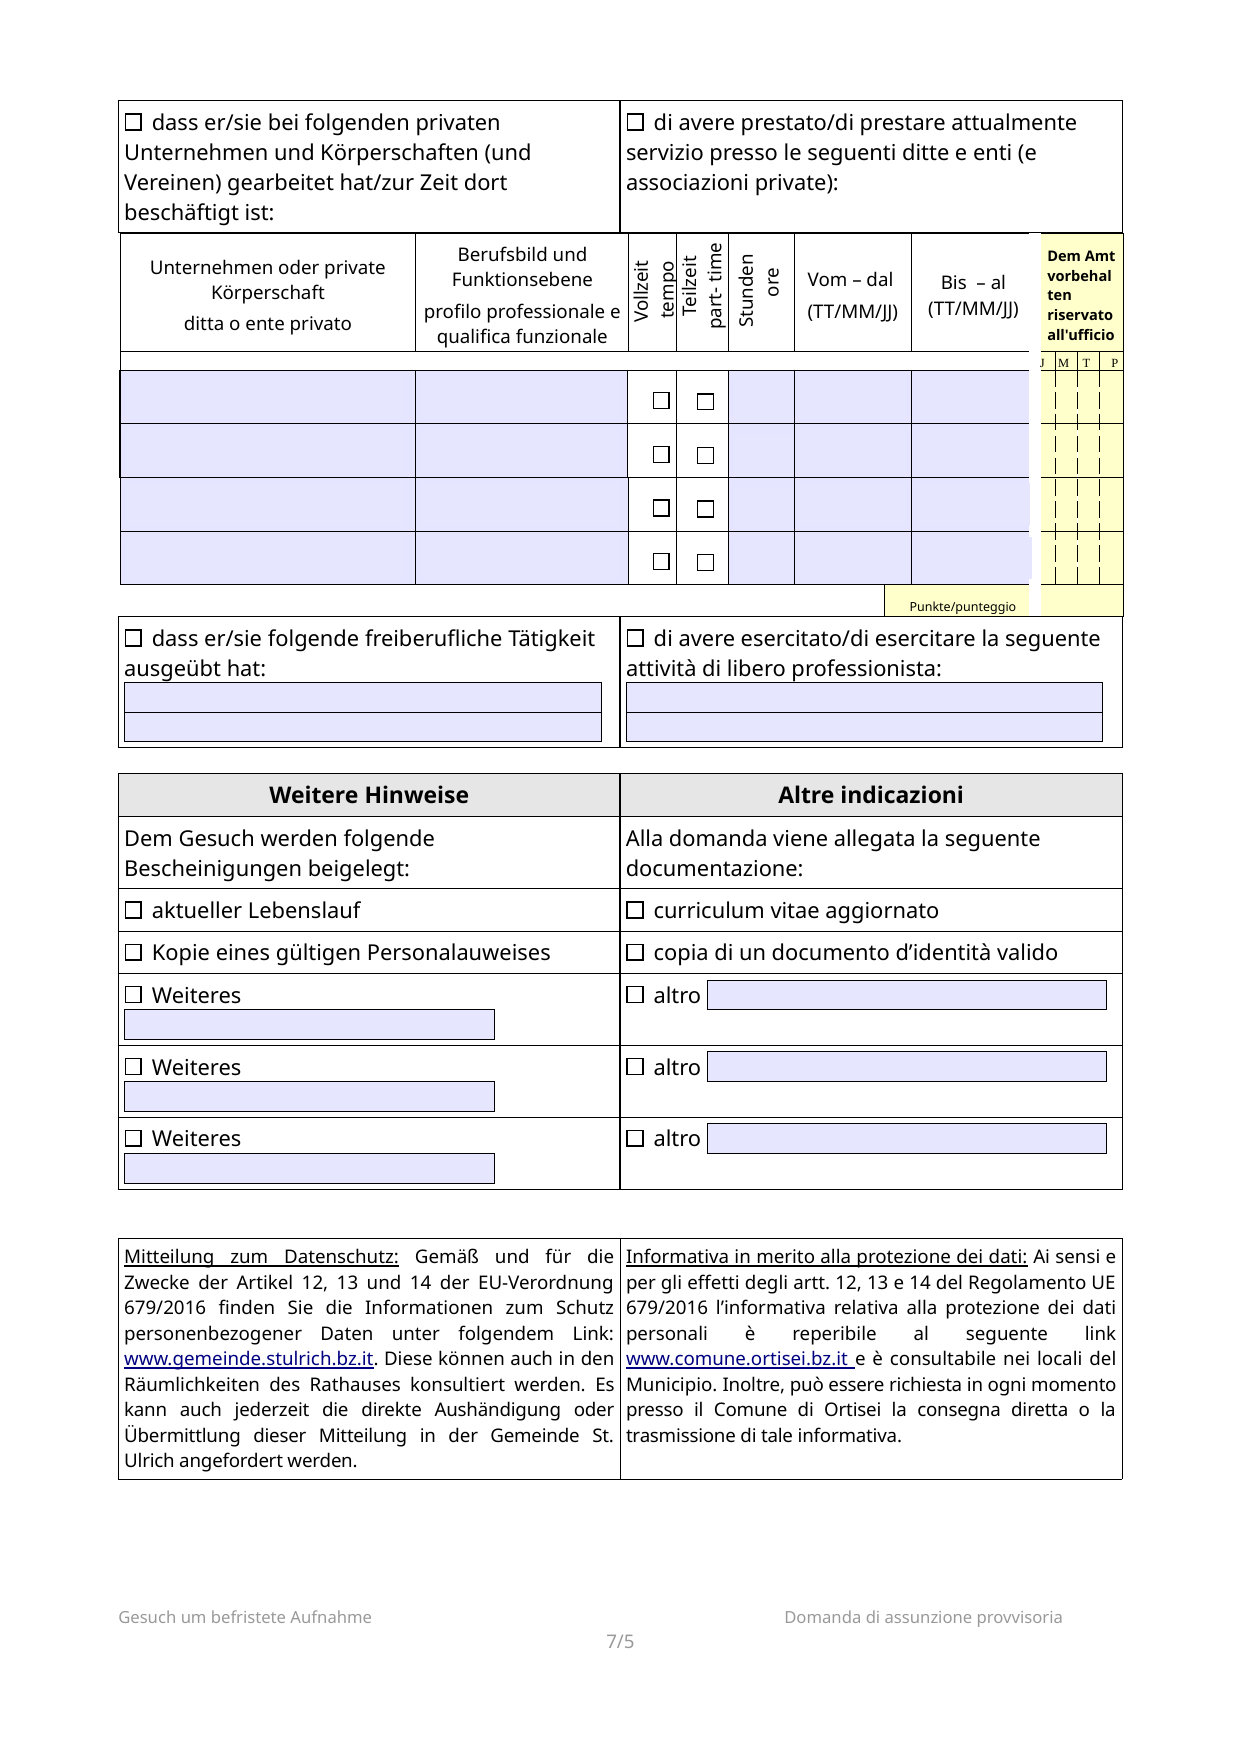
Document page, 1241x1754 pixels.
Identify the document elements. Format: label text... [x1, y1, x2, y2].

table_cell [121, 532, 415, 584]
table_cell [677, 424, 728, 477]
table_cell [795, 371, 911, 423]
table_cell [629, 532, 676, 584]
table_cell [416, 478, 628, 531]
table_cell J [1041, 352, 1055, 370]
table_header di avere esercitato/di esercitare la seguente attività di libero professionista: [621, 617, 1122, 747]
table_cell [1099, 532, 1123, 584]
table_cell P [1100, 352, 1123, 370]
table_cell aktueller Lebenslauf [119, 889, 619, 931]
table_cell [1078, 371, 1099, 423]
table_cell [1055, 371, 1077, 423]
table_cell Dem Gesuch werden folgende Bescheinigungen beigelegt: [119, 817, 619, 888]
table_cell [912, 532, 1029, 584]
table_cell altro [621, 1118, 1122, 1188]
table_cell [795, 478, 911, 531]
table_header [396, 1480, 413, 1521]
table_cell [729, 532, 794, 584]
table_cell [795, 532, 911, 584]
table_cell Punkte/punteggio [885, 585, 1029, 616]
table_cell curriculum vitae aggiornato [621, 889, 1122, 931]
table_cell [1055, 424, 1077, 477]
table_cell [121, 352, 1029, 370]
table_cell [795, 424, 911, 477]
table_cell [121, 424, 415, 477]
table_header Dem Amt vorbehalten riservato all'ufficio [1041, 234, 1123, 351]
table_cell T [1078, 352, 1099, 370]
table_cell [729, 371, 794, 423]
table_cell copia di un documento d’identità valido [621, 932, 1122, 973]
table_cell [912, 371, 1029, 423]
table_cell [396, 1521, 413, 1562]
table_cell [677, 371, 728, 423]
table_cell [1041, 371, 1055, 423]
table_cell [1041, 424, 1055, 477]
table_cell Kopie eines gültigen Personalauweises [119, 932, 619, 973]
table_cell Weiteres [119, 1118, 619, 1188]
table_header Vollzeit tempo pieno [629, 234, 676, 351]
table_cell [912, 478, 1029, 531]
table_cell [416, 371, 627, 423]
table_header dass er/sie folgende freiberufliche Tätigkeit ausgeübt hat: [119, 617, 619, 747]
table_header dass er/sie bei folgenden privaten Unternehmen und Körperschaften (und Vereinen) gearbeitet hat/zur Zeit dort beschäftigt ist: [119, 101, 619, 232]
table_cell [1099, 371, 1123, 423]
table_cell [729, 424, 794, 477]
table_header Informativa in merito alla protezione dei dati: Ai sensi e per gli effetti degli artt. 12, 13 e 14 del Regolamento UE 679/2016 l’informativa relativa alla protezione dei dati personali è reperibile al seguente link www.comune.ortisei.bz.it e è consultabile nei locali del Municipio. Inoltre, può essere richiesta in ogni momento presso il Comune di Ortisei la consegna diretta o la trasmissione di tale informativa. [621, 1239, 1122, 1479]
table_header Mitteilung zum Datenschutz: Gemäß und für die Zwecke der Artikel 12, 13 und 14 der EU-Verordnung 679/2016 finden Sie die Informationen zum Schutz personenbezogener Daten unter folgendem Link: www.gemeinde.stulrich.bz.it. Diese können auch in den Räumlichkeiten des Rathauses konsultiert werden. Es kann auch jederzeit die direkte Aushändigung oder Übermittlung dieser Mitteilung in der Gemeinde St. Ulrich angefordert werden. [119, 1239, 620, 1479]
table_cell [1078, 424, 1099, 477]
table_cell [1055, 532, 1077, 584]
table_cell [1099, 478, 1123, 531]
table_cell [677, 532, 728, 584]
table_cell [1055, 478, 1077, 531]
table_cell [121, 371, 415, 423]
table_cell [1041, 585, 1123, 616]
table_header Vom – dal (TT/MM/JJ) [795, 234, 911, 351]
table_header Teilzeit part- time [677, 234, 728, 351]
table_cell [628, 371, 676, 423]
table_cell M [1056, 352, 1077, 370]
table_header [118, 1480, 396, 1521]
table_header Altre indicazioni [621, 774, 1122, 816]
table_header di avere prestato/di prestare attualmente servizio presso le seguenti ditte e enti (e associazioni private): [621, 101, 1122, 232]
table_cell [912, 424, 1029, 477]
table_cell [1078, 532, 1099, 584]
table_header Weitere Hinweise [119, 774, 619, 816]
table_cell [1078, 478, 1099, 531]
table_cell [1041, 478, 1055, 531]
table_header Berufsbild und Funktionsebene profilo professionale e qualifica funzionale [416, 234, 628, 351]
table_cell [1099, 424, 1123, 477]
table_cell [414, 1521, 1122, 1562]
table_cell [1041, 532, 1055, 584]
table_header Bis – al (TT/MM/JJ) [912, 234, 1029, 351]
table_cell altro [621, 974, 1122, 1045]
table_cell [729, 478, 794, 531]
table_cell [121, 478, 415, 531]
table_header Unternehmen oder private Körperschaft ditta o ente privato [121, 234, 415, 351]
table_cell Weiteres [119, 1046, 619, 1117]
table_cell [628, 424, 676, 477]
table_cell [120, 585, 884, 616]
table_cell [416, 532, 628, 584]
table_cell [629, 478, 676, 531]
table_header [414, 1480, 1122, 1521]
table_cell [416, 424, 627, 477]
table_header Stunden ore [729, 234, 794, 351]
table_cell altro [621, 1046, 1122, 1117]
table_cell [118, 1521, 396, 1562]
table_cell Alla domanda viene allegata la seguente documentazione: [621, 817, 1122, 888]
table_cell [677, 478, 728, 531]
table_cell Weiteres [119, 974, 619, 1045]
